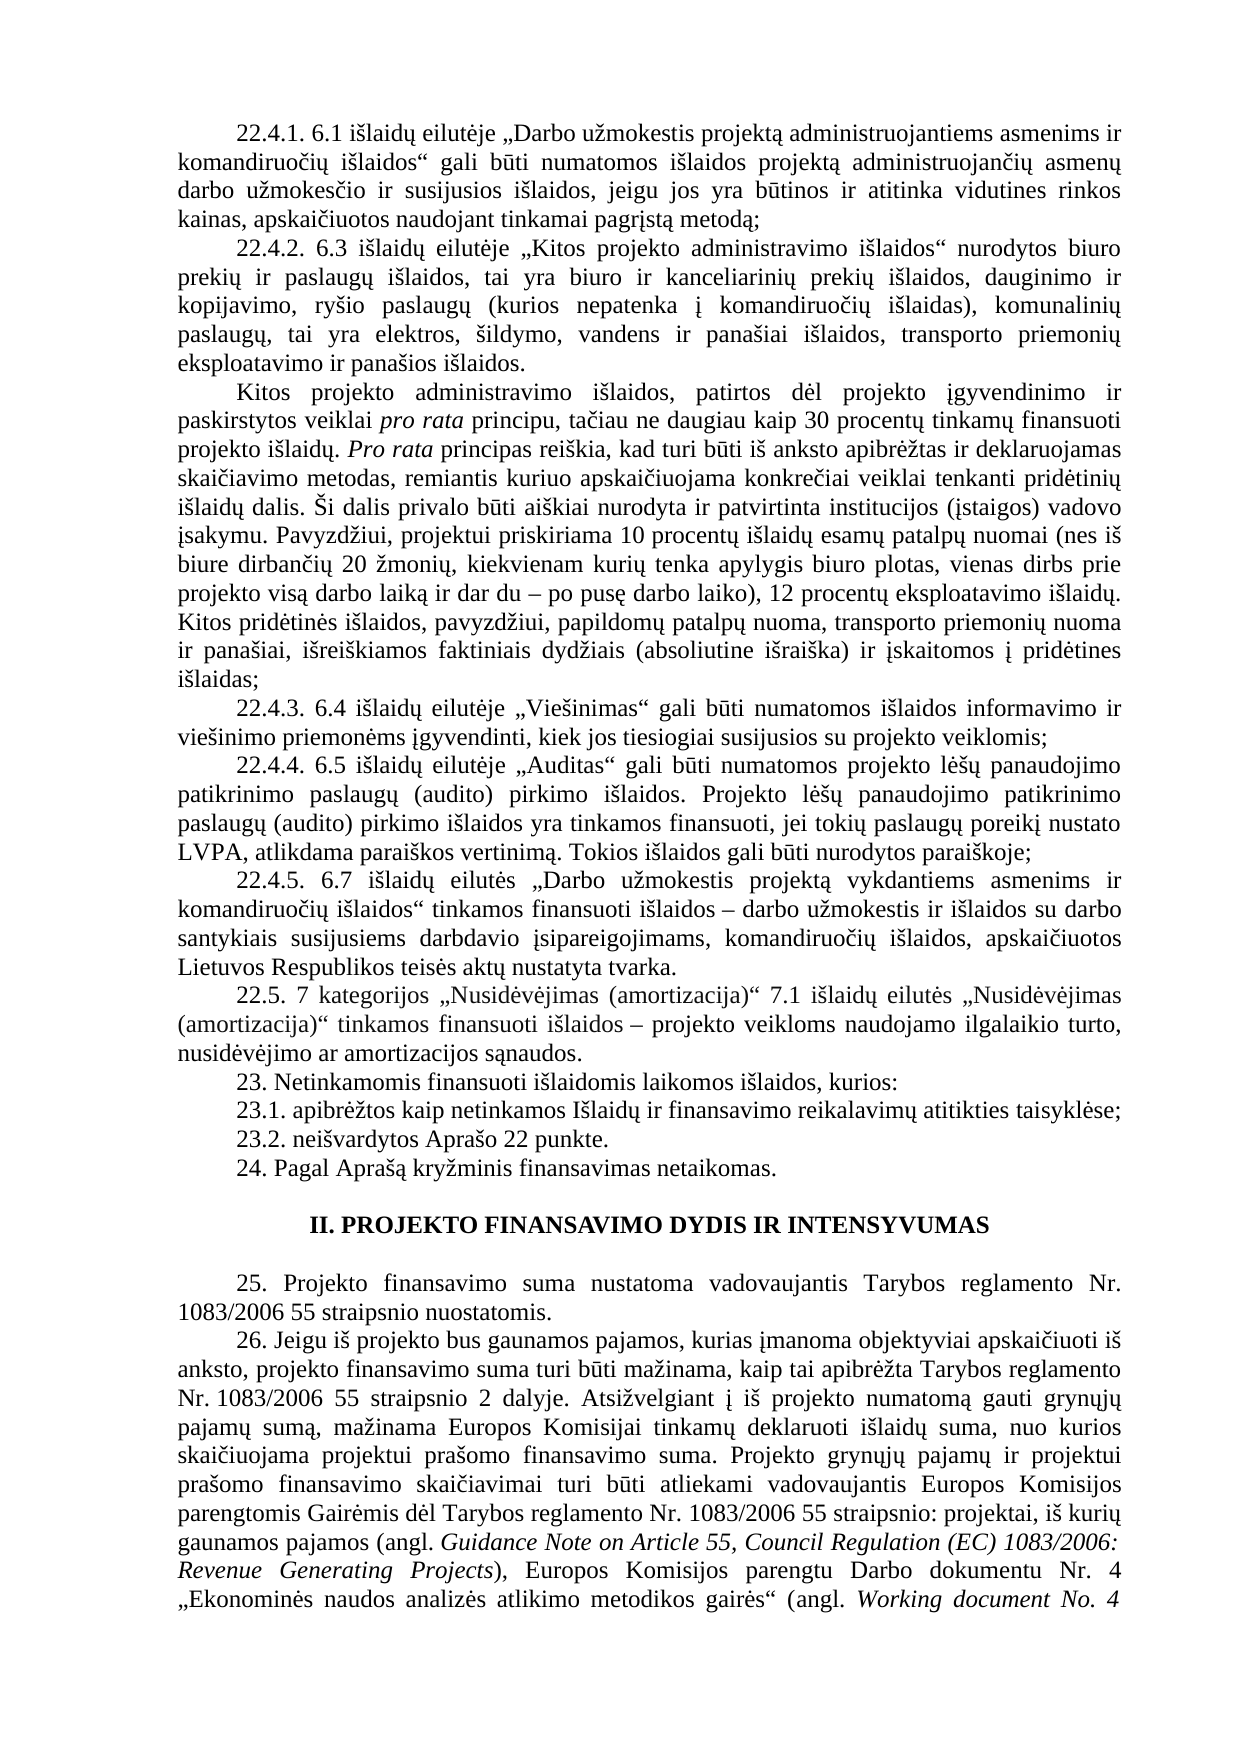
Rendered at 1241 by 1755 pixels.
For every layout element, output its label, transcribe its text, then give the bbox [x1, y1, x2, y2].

text II. PROJEKTO FINANSAVIMO DYDIS IR INTENSYVUMAS [177, 1211, 1122, 1239]
text 22.4.2. 6.3 išlaidų eilutėje „Kitos projekto administravimo išlaidos“ nurodytos biuro prekių ir paslaugų išlaidos, tai yra biuro ir kanceliarinių prekių išlaidos, dauginimo ir kopijavimo, ryšio paslaugų (kurios nepatenka į komandiruočių išlaidas), komunalinių paslaugų, tai yra elektros, šildymo, vandens ir panašiai išlaidos, transporto priemonių eksploatavimo ir panašios išlaidos. [177, 233, 1122, 377]
text 24. Pagal Aprašą kryžminis finansavimas netaikomas. [177, 1153, 1122, 1182]
text 22.5. 7 kategorijos „Nusidėvėjimas (amortizacija)“ 7.1 išlaidų eilutės „Nusidėvėjimas (amortizacija)“ tinkamos finansuoti išlaidos – projekto veikloms naudojamo ilgalaikio turto, nusidėvėjimo ar amortizacijos sąnaudos. [177, 981, 1122, 1067]
text 22.4.4. 6.5 išlaidų eilutėje „Auditas“ gali būti numatomos projekto lėšų panaudojimo patikrinimo paslaugų (audito) pirkimo išlaidos. Projekto lėšų panaudojimo patikrinimo paslaugų (audito) pirkimo išlaidos yra tinkamos finansuoti, jei tokių paslaugų poreikį nustato LVPA, atlikdama paraiškos vertinimą. Tokios išlaidos gali būti nurodytos paraiškoje; [177, 751, 1122, 866]
text 22.4.3. 6.4 išlaidų eilutėje „Viešinimas“ gali būti numatomos išlaidos informavimo ir viešinimo priemonėms įgyvendinti, kiek jos tiesiogiai susijusios su projekto veiklomis; [177, 693, 1122, 751]
text 22.4.5. 6.7 išlaidų eilutės „Darbo užmokestis projektą vykdantiems asmenims ir komandiruočių išlaidos“ tinkamos finansuoti išlaidos – darbo užmokestis ir išlaidos su darbo santykiais susijusiems darbdavio įsipareigojimams, komandiruočių išlaidos, apskaičiuotos Lietuvos Respublikos teisės aktų nustatyta tvarka. [177, 866, 1122, 981]
text 25. Projekto finansavimo suma nustatoma vadovaujantis Tarybos reglamento Nr. 1083/2006 55 straipsnio nuostatomis. [177, 1268, 1122, 1326]
text 22.4.1. 6.1 išlaidų eilutėje „Darbo užmokestis projektą administruojantiems asmenims ir komandiruočių išlaidos“ gali būti numatomos išlaidos projektą administruojančių asmenų darbo užmokesčio ir susijusios išlaidos, jeigu jos yra būtinos ir atitinka vidutines rinkos kainas, apskaičiuotos naudojant tinkamai pagrįstą metodą; [177, 118, 1122, 233]
text 26. Jeigu iš projekto bus gaunamos pajamos, kurias įmanoma objektyviai apskaičiuoti iš anksto, projekto finansavimo suma turi būti mažinama, kaip tai apibrėžta Tarybos reglamento Nr. 1083/2006 55 straipsnio 2 dalyje. Atsižvelgiant į iš projekto numatomą gauti grynųjų pajamų sumą, mažinama Europos Komisijai tinkamų deklaruoti išlaidų suma, nuo kurios skaičiuojama projektui prašomo finansavimo suma. Projekto grynųjų pajamų ir projektui prašomo finansavimo skaičiavimai turi būti atliekami vadovaujantis Europos Komisijos parengtomis Gairėmis dėl Tarybos reglamento Nr. 1083/2006 55 straipsnio: projektai, iš kurių gaunamos pajamos (angl. Guidance Note on Article 55, Council Regulation (EC) 1083/2006: Revenue Generating Projects), Europos Komisijos parengtu Darbo dokumentu Nr. 4 „Ekonominės naudos analizės atlikimo metodikos gairės“ (angl. Working document No. 4 [177, 1326, 1122, 1613]
text Kitos projekto administravimo išlaidos, patirtos dėl projekto įgyvendinimo ir paskirstytos veiklai pro rata principu, tačiau ne daugiau kaip 30 procentų tinkamų finansuoti projekto išlaidų. Pro rata principas reiškia, kad turi būti iš anksto apibrėžtas ir deklaruojamas skaičiavimo metodas, remiantis kuriuo apskaičiuojama konkrečiai veiklai tenkanti pridėtinių išlaidų dalis. Ši dalis privalo būti aiškiai nurodyta ir patvirtinta institucijos (įstaigos) vadovo įsakymu. Pavyzdžiui, projektui priskiriama 10 procentų išlaidų esamų patalpų nuomai (nes iš biure dirbančių 20 žmonių, kiekvienam kurių tenka apylygis biuro plotas, vienas dirbs prie projekto visą darbo laiką ir dar du – po pusę darbo laiko), 12 procentų eksploatavimo išlaidų. Kitos pridėtinės išlaidos, pavyzdžiui, papildomų patalpų nuoma, transporto priemonių nuoma ir panašiai, išreiškiamos faktiniais dydžiais (absoliutine išraiška) ir įskaitomos į pridėtines išlaidas; [177, 377, 1122, 693]
text 23.2. neišvardytos Aprašo 22 punkte. [177, 1124, 1122, 1153]
text 23. Netinkamomis finansuoti išlaidomis laikomos išlaidos, kurios: [177, 1067, 1122, 1096]
text 23.1. apibrėžtos kaip netinkamos Išlaidų ir finansavimo reikalavimų atitikties taisyklėse; [177, 1096, 1122, 1124]
